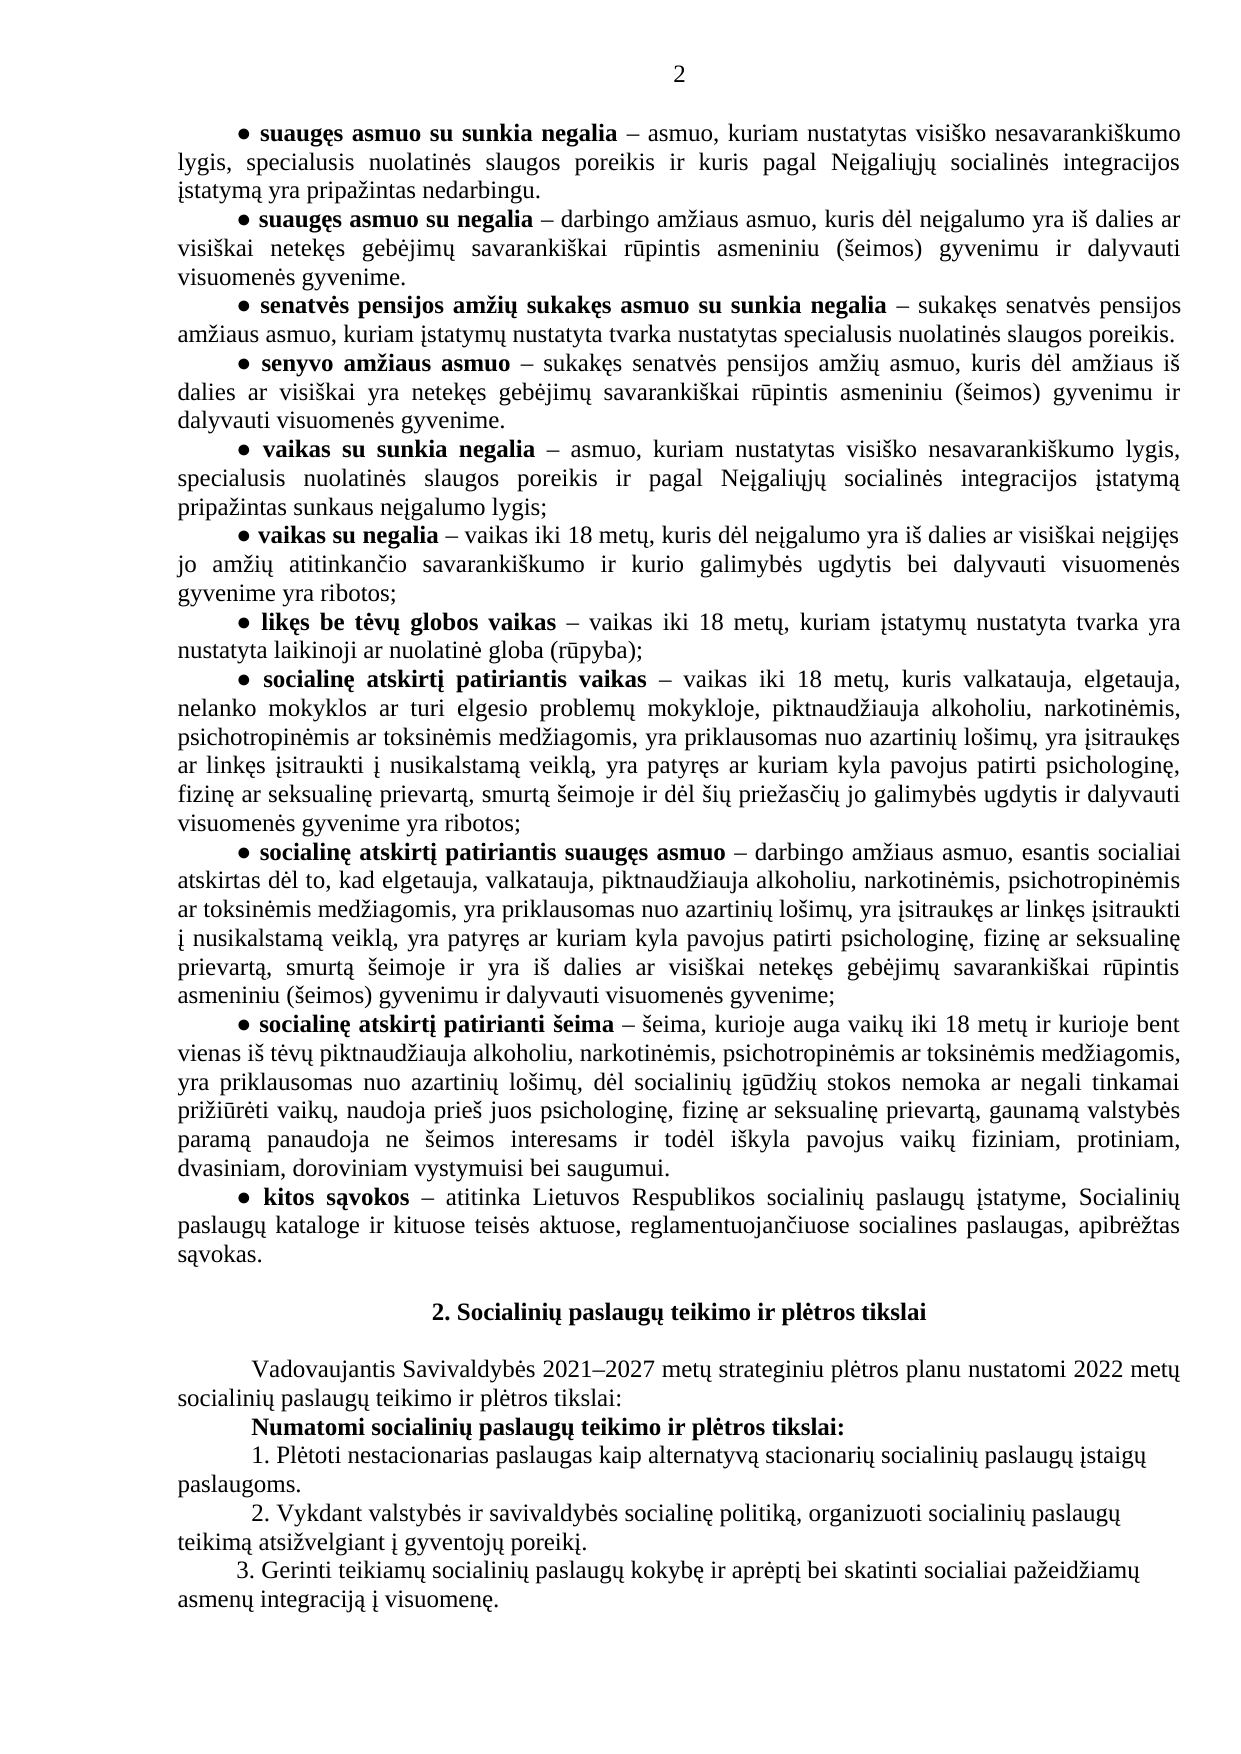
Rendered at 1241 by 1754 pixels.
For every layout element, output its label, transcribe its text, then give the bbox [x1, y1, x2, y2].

text Numatomi socialinių paslaugų teikimo ir plėtros tikslai: [177, 1412, 1181, 1441]
text ● senyvo amžiaus asmuo – sukakęs senatvės pensijos amžių asmuo, kuris dėl amžiaus iš dalies ar visiškai yra netekęs gebėjimų savarankiškai rūpintis asmeniniu (šeimos) gyvenimu ir dalyvauti visuomenės gyvenime. [177, 348, 1181, 434]
text 1. Plėtoti nestacionarias paslaugas kaip alternatyvą stacionarių socialinių paslaugų įstaigų paslaugoms. [177, 1441, 1181, 1498]
text 2. Vykdant valstybės ir savivaldybės socialinę politiką, organizuoti socialinių paslaugų teikimą atsižvelgiant į gyventojų poreikį. [177, 1498, 1181, 1556]
text Vadovaujantis Savivaldybės 2021–2027 metų strateginiu plėtros planu nustatomi 2022 metų socialinių paslaugų teikimo ir plėtros tikslai: [177, 1354, 1181, 1412]
text ● suaugęs asmuo su negalia – darbingo amžiaus asmuo, kuris dėl neįgalumo yra iš dalies ar visiškai netekęs gebėjimų savarankiškai rūpintis asmeniniu (šeimos) gyvenimu ir dalyvauti visuomenės gyvenime. [177, 204, 1181, 291]
text ● suaugęs asmuo su sunkia negalia – asmuo, kuriam nustatytas visiško nesavarankiškumo lygis, specialusis nuolatinės slaugos poreikis ir kuris pagal Neįgaliųjų socialinės integracijos įstatymą yra pripažintas nedarbingu. [177, 118, 1181, 204]
text ● vaikas su negalia – vaikas iki 18 metų, kuris dėl neįgalumo yra iš dalies ar visiškai neįgijęs jo amžių atitinkančio savarankiškumo ir kurio galimybės ugdytis bei dalyvauti visuomenės gyvenime yra ribotos; [177, 521, 1181, 607]
text ● kitos sąvokos – atitinka Lietuvos Respublikos socialinių paslaugų įstatyme, Socialinių paslaugų kataloge ir kituose teisės aktuose, reglamentuojančiuose socialines paslaugas, apibrėžtas sąvokas. [177, 1182, 1181, 1268]
text ● socialinę atskirtį patiriantis suaugęs asmuo – darbingo amžiaus asmuo, esantis socialiai atskirtas dėl to, kad elgetauja, valkatauja, piktnaudžiauja alkoholiu, narkotinėmis, psichotropinėmis ar toksinėmis medžiagomis, yra priklausomas nuo azartinių lošimų, yra įsitraukęs ar linkęs įsitraukti į nusikalstamą veiklą, yra patyręs ar kuriam kyla pavojus patirti psichologinę, fizinę ar seksualinę prievartą, smurtą šeimoje ir yra iš dalies ar visiškai netekęs gebėjimų savarankiškai rūpintis asmeniniu (šeimos) gyvenimu ir dalyvauti visuomenės gyvenime; [177, 837, 1181, 1009]
text ● likęs be tėvų globos vaikas – vaikas iki 18 metų, kuriam įstatymų nustatyta tvarka yra nustatyta laikinoji ar nuolatinė globa (rūpyba); [177, 607, 1181, 664]
text ● socialinę atskirtį patiriantis vaikas – vaikas iki 18 metų, kuris valkatauja, elgetauja, nelanko mokyklos ar turi elgesio problemų mokykloje, piktnaudžiauja alkoholiu, narkotinėmis, psichotropinėmis ar toksinėmis medžiagomis, yra priklausomas nuo azartinių lošimų, yra įsitraukęs ar linkęs įsitraukti į nusikalstamą veiklą, yra patyręs ar kuriam kyla pavojus patirti psichologinę, fizinę ar seksualinę prievartą, smurtą šeimoje ir dėl šių priežasčių jo galimybės ugdytis ir dalyvauti visuomenės gyvenime yra ribotos; [177, 664, 1181, 837]
text ● socialinę atskirtį patirianti šeima – šeima, kurioje auga vaikų iki 18 metų ir kurioje bent vienas iš tėvų piktnaudžiauja alkoholiu, narkotinėmis, psichotropinėmis ar toksinėmis medžiagomis, yra priklausomas nuo azartinių lošimų, dėl socialinių įgūdžių stokos nemoka ar negali tinkamai prižiūrėti vaikų, naudoja prieš juos psichologinę, fizinę ar seksualinę prievartą, gaunamą valstybės paramą panaudoja ne šeimos interesams ir todėl iškyla pavojus vaikų fiziniam, protiniam, dvasiniam, doroviniam vystymuisi bei saugumui. [177, 1009, 1181, 1182]
text 2. Socialinių paslaugų teikimo ir plėtros tikslai [177, 1297, 1181, 1326]
text ● senatvės pensijos amžių sukakęs asmuo su sunkia negalia – sukakęs senatvės pensijos amžiaus asmuo, kuriam įstatymų nustatyta tvarka nustatytas specialusis nuolatinės slaugos poreikis. [177, 291, 1181, 348]
text 3. Gerinti teikiamų socialinių paslaugų kokybę ir aprėptį bei skatinti socialiai pažeidžiamų asmenų integraciją į visuomenę. [177, 1556, 1181, 1613]
text ● vaikas su sunkia negalia – asmuo, kuriam nustatytas visiško nesavarankiškumo lygis, specialusis nuolatinės slaugos poreikis ir pagal Neįgaliųjų socialinės integracijos įstatymą pripažintas sunkaus neįgalumo lygis; [177, 434, 1181, 521]
